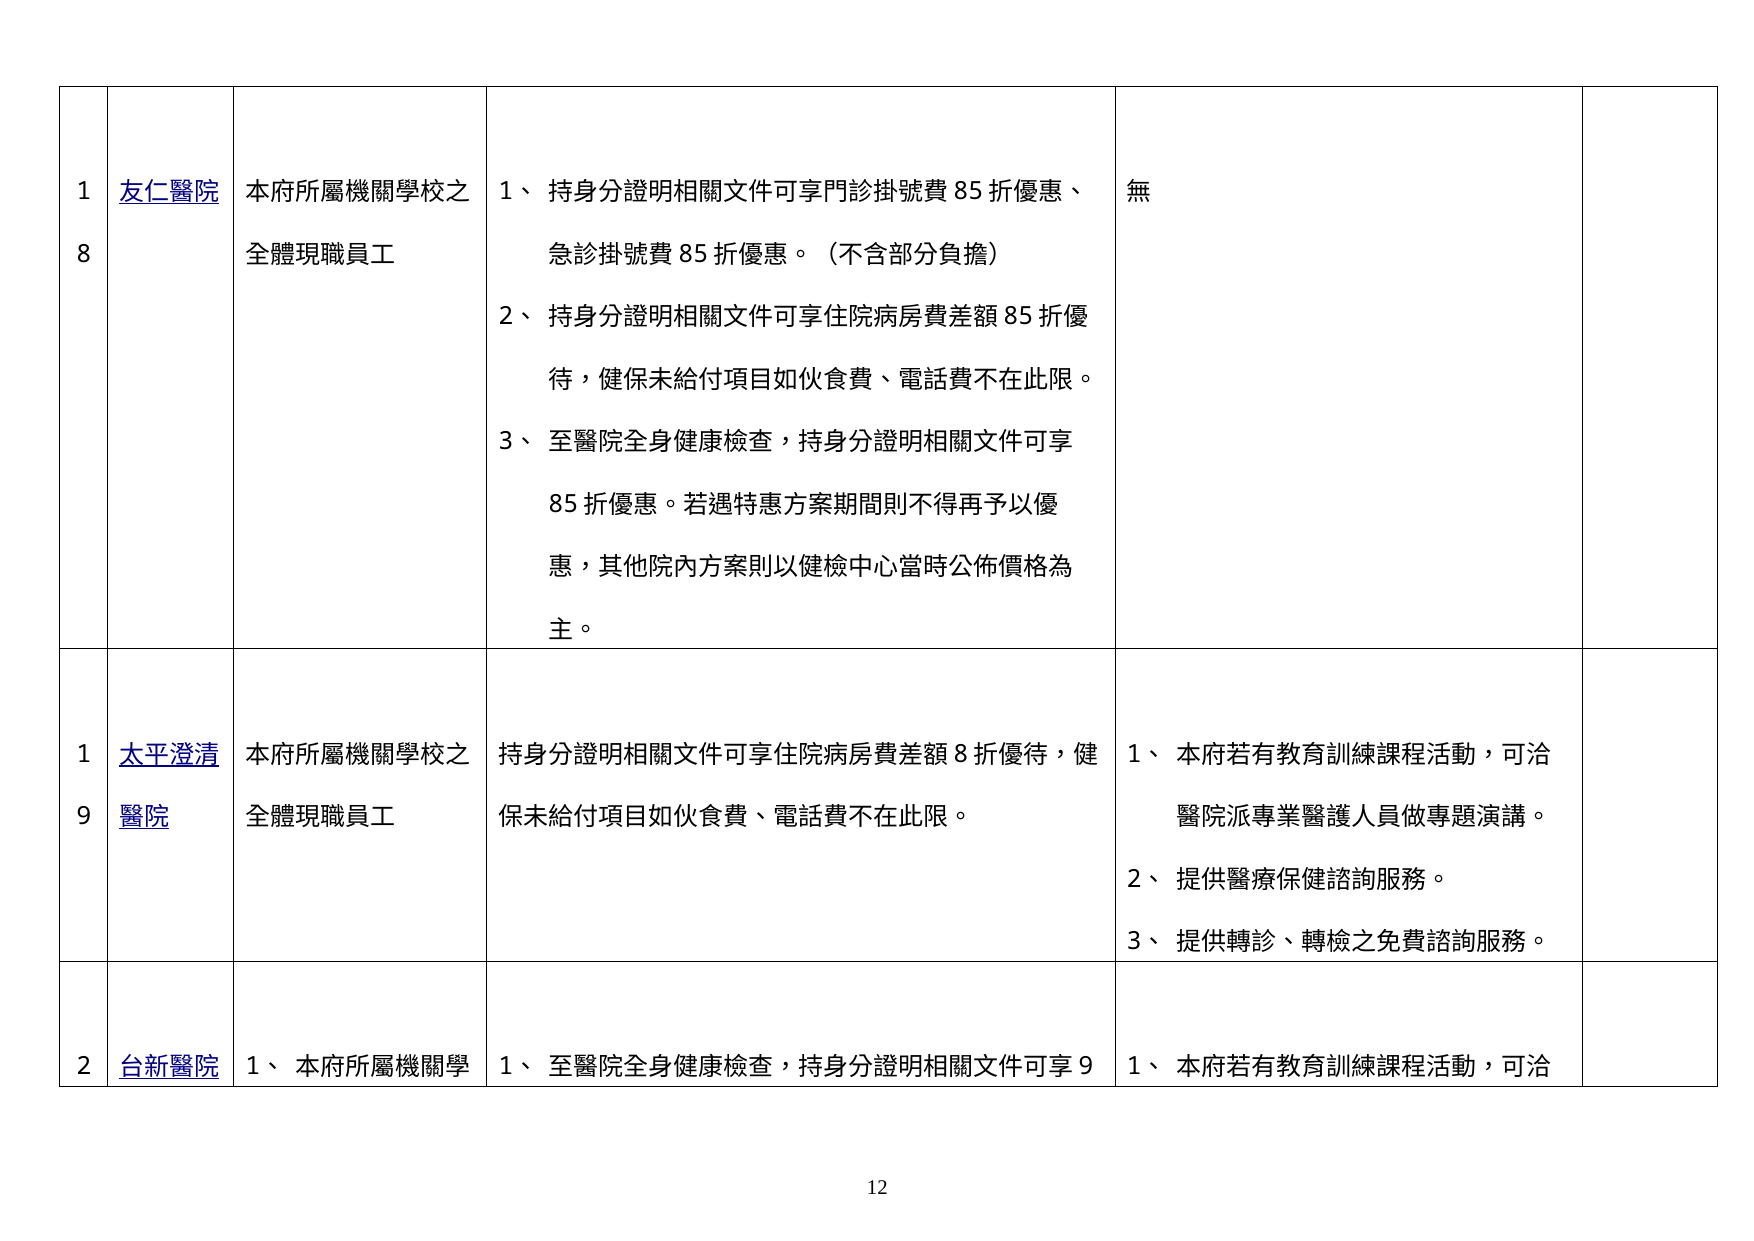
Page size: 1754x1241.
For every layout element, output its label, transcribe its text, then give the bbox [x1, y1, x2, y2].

table_cell 本府所屬機關學校之全體現職員工 [234, 649, 486, 961]
table_cell 本府所屬機關學校之全體現職員工 [234, 87, 486, 648]
table_cell 本府若有教育訓練課程活動，可洽 [1116, 962, 1582, 1086]
table_cell 19 [60, 649, 107, 961]
table_cell 無 [1116, 87, 1582, 648]
table_cell [1583, 962, 1717, 1086]
table_cell 太平澄清醫院 [108, 649, 233, 961]
table_cell 持身分證明相關文件可享門診掛號費85折優惠、急診掛號費85折優惠。（不含部分負擔） 持身分證明相關文件可享住院病房費差額85折優待，健保未給付項目如伙食費、電話費不在此限。 至醫院全身健康檢查，持身分證明相關文件可享85折優惠。若遇特惠方案期間則不得再予以優惠，其他院內方案則以健檢中心當時公佈價格為主。 [487, 87, 1115, 648]
table_cell [1583, 649, 1717, 961]
table_cell 友仁醫院 [108, 87, 233, 648]
table_cell 本府所屬機關學校之全體現職員工、員工配偶及員工直系眷屬。 本府所屬機關學校之公教退休人員、其配偶及其直系眷屬。 臺中市公教退休人員協會之會員。 [234, 962, 486, 1086]
table_cell 台新醫院 [108, 962, 233, 1086]
table_cell 持身分證明相關文件可享住院病房費差額8折優待，健保未給付項目如伙食費、電話費不在此限。 [487, 649, 1115, 961]
table_cell 至醫院全身健康檢查，持身分證明相關文件可享9折優惠。 本府員工自費健診時，醫院視服務項目給予折扣優惠。 [487, 962, 1115, 1086]
table_cell [1583, 87, 1717, 648]
table_cell 本府若有教育訓練課程活動，可洽醫院派專業醫護人員做專題演講。 提供醫療保健諮詢服務。 提供轉診、轉檢之免費諮詢服務。 [1116, 649, 1582, 961]
table_cell 2 [60, 962, 107, 1086]
table_cell 18 [60, 87, 107, 648]
